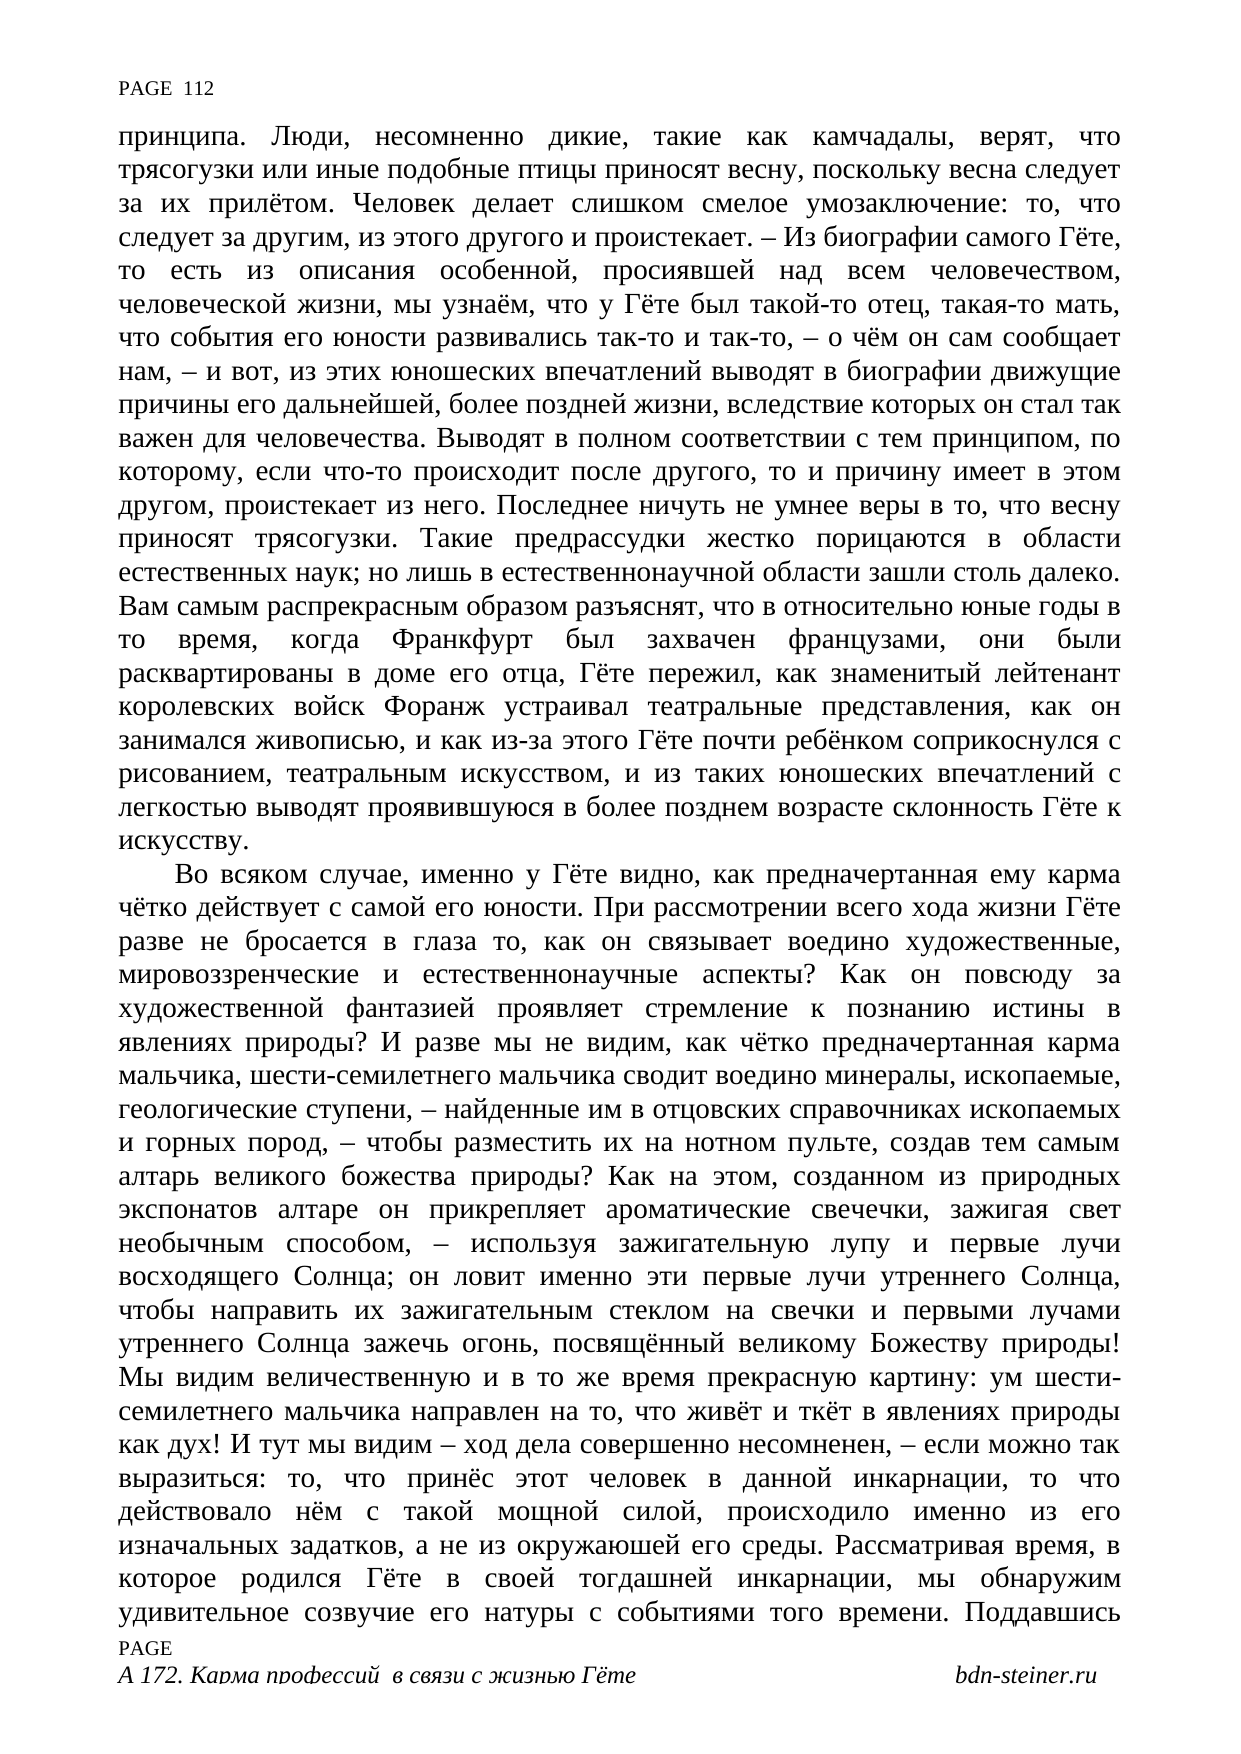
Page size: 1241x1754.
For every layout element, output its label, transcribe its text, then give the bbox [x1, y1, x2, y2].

text Во всяком случае, именно у Гёте видно, как предначертанная ему карма чётко действует с самой его юности. При рассмотрении всего хода жизни Гёте разве не бросается в глаза то, как он связывает воедино художественные, мировоззренческие и естественнонаучные аспекты? Как он повсюду за художественной фантазией проявляет стремление к познанию истины в явлениях природы? И разве мы не видим, как чётко предначертанная карма мальчика, шести-семилетнего мальчика сводит воедино минералы, ископаемые, геологические ступени, – найденные им в отцовских справочниках ископаемых и горных пород, – чтобы разместить их на нотном пульте, создав тем самым алтарь великого божества природы? Как на этом, созданном из природных экспонатов алтаре он прикрепляет ароматические свечечки, зажигая свет необычным способом, – используя зажигательную лупу и первые лучи восходящего Солнца; он ловит именно эти первые лучи утреннего Солнца, чтобы направить их зажигательным стеклом на свечки и первыми лучами утреннего Солнца зажечь огонь, посвящённый великому Божеству природы! Мы видим величественную и в то же время прекрасную картину: ум шести-семилетнего мальчика направлен на то, что живёт и ткёт в явлениях природы как дух! И тут мы видим – ход дела совершенно несомненен, – если можно так выразиться: то, что принёс этот человек в данной инкарнации, то что действовало нём с такой мощной силой, происходило именно из его изначальных задатков, а не из окружаюшей его среды. Рассматривая время, в которое родился Гёте в своей тогдашней инкарнации, мы обнаружим удивительное созвучие его натуры с событиями того времени. Поддавшись [118, 856, 1122, 1627]
text принципа. Люди, несомненно дикие, такие как камчадалы, верят, что трясогузки или иные подобные птицы приносят весну, поскольку весна следует за их прилётом. Человек делает слишком смелое умозаключение: то, что следует за другим, из этого другого и проистекает. – Из биографии самого Гёте, то есть из описания особенной, просиявшей над всем человечеством, человеческой жизни, мы узнаём, что у Гёте был такой-то отец, такая-то мать, что события его юности развивались так-то и так-то, – о чём он сам сообщает нам, – и вот, из этих юношеских впечатлений выводят в биографии движущие причины его дальнейшей, более поздней жизни, вследствие которых он стал так важен для человечества. Выводят в полном соответствии с тем принципом, по которому, если что-то происходит после другого, то и причину имеет в этом другом, проистекает из него. Последнее ничуть не умнее веры в то, что весну приносят трясогузки. Такие предрассудки жестко порицаются в области естественных наук; но лишь в естественнонаучной области зашли столь далеко. Вам самым распрекрасным образом разъяснят, что в относительно юные годы в то время, когда Франкфурт был захвачен французами, они были расквартированы в доме его отца, Гёте пережил, как знаменитый лейтенант королевских войск Форанж устраивал театральные представления, как он занимался живописью, и как из-за этого Гёте почти ребёнком соприкоснулся с рисованием, театральным искусством, и из таких юношеских впечатлений с легкостью выводят проявившуюся в более позднем возрасте склонность Гёте к искусству. [118, 118, 1122, 856]
